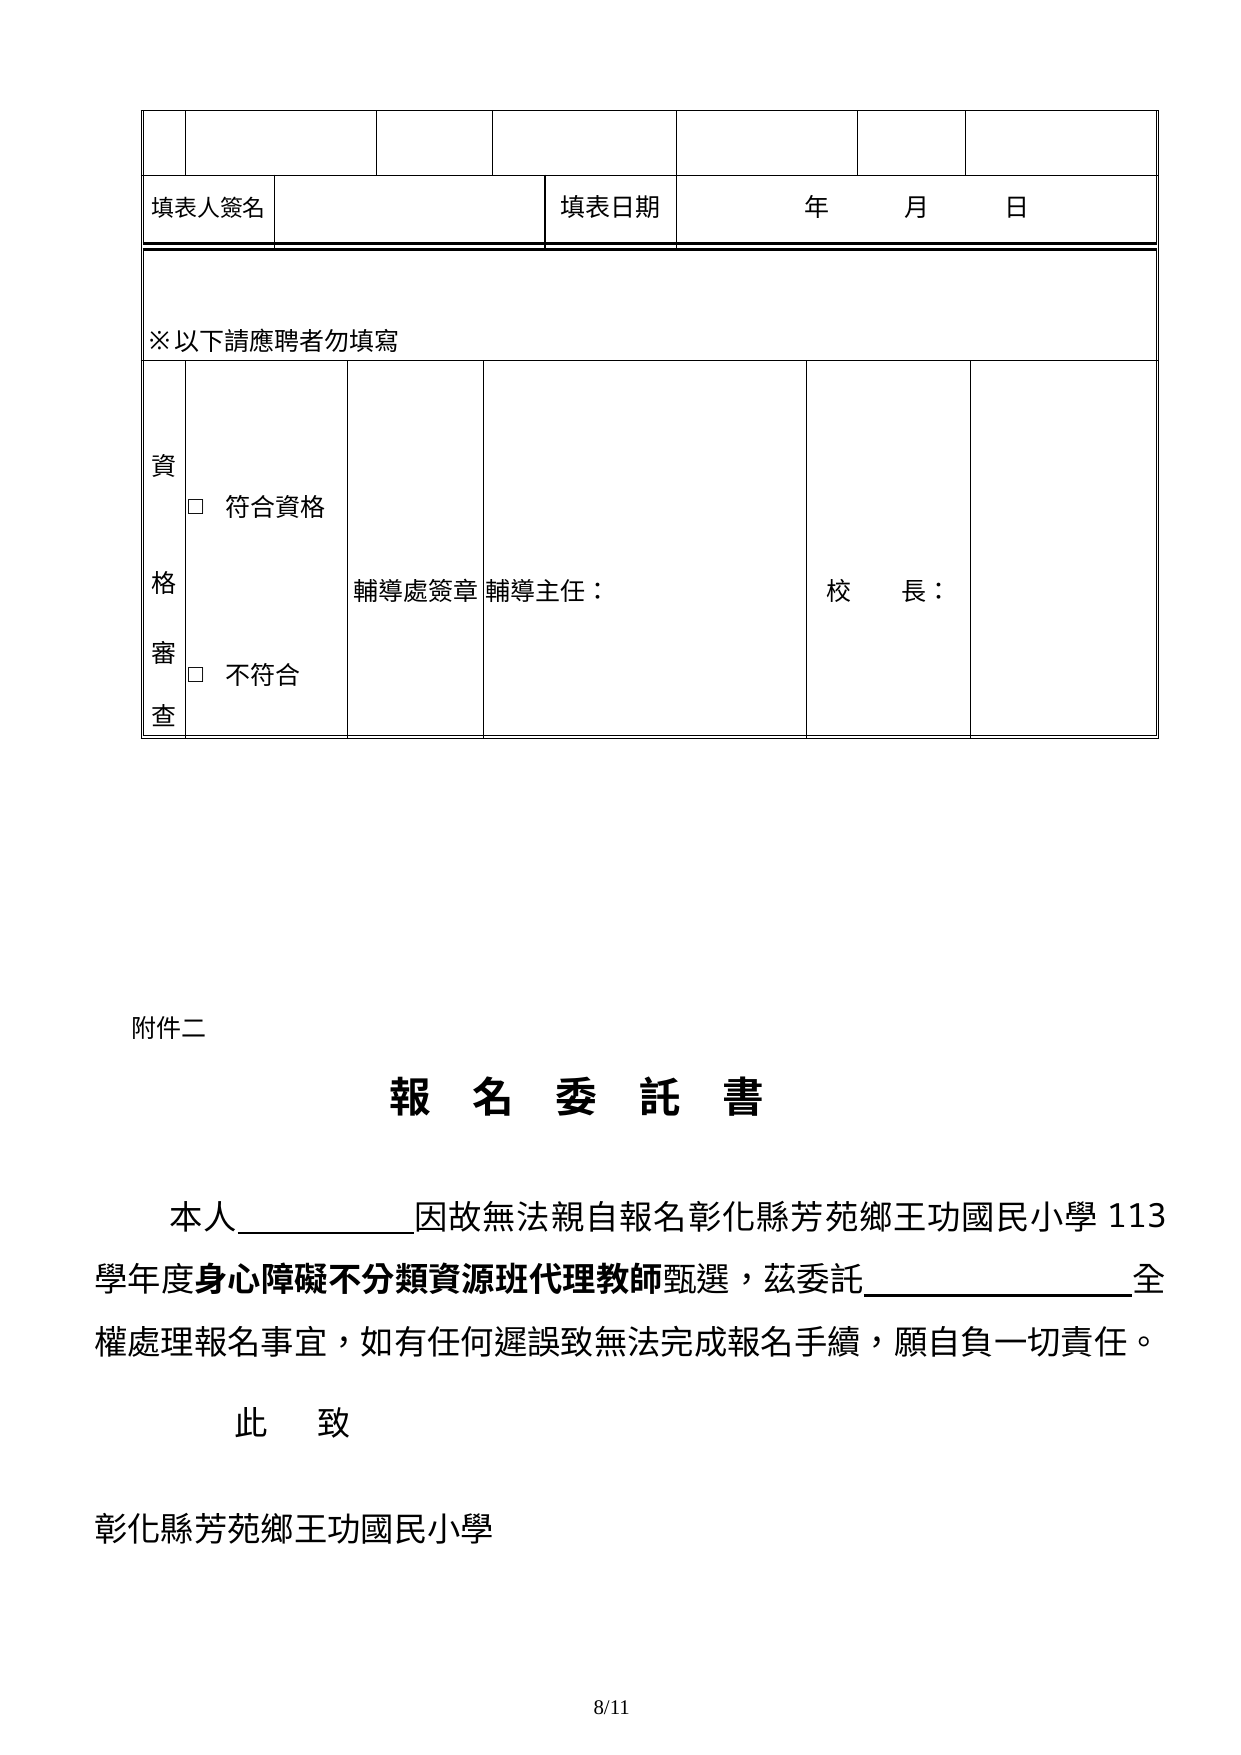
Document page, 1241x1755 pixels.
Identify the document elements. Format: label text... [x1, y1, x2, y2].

table_cell [275, 176, 544, 242]
table_cell 填表人簽名 [144, 176, 274, 242]
table_cell [377, 111, 492, 174]
table_cell 資 格 審 查 [144, 361, 185, 735]
table_cell [142, 243, 274, 248]
table_cell 填表日期 [546, 176, 676, 242]
table_cell 校 長： [807, 361, 970, 735]
table_cell 符合資格 不符合 [186, 361, 347, 735]
text 此 致 [94, 1409, 1167, 1442]
table_cell [493, 111, 676, 174]
table_cell [144, 111, 185, 174]
table_cell ※以下請應聘者勿填寫 [144, 251, 1156, 360]
table_cell 輔導處簽章 [348, 361, 483, 735]
text 附件二 [131, 985, 1167, 1048]
table_cell [858, 111, 965, 174]
table_cell [971, 361, 1156, 735]
table_cell [677, 111, 857, 174]
text 本人 因故無法親自報名彰化縣芳苑鄉王功國民小學113學年度身心障礙不分類資源班代理教師甄選，茲委託 全權處理報名事宜，如有任何遲誤致無法完成報名手續，願自負一切責任。 [94, 1173, 1167, 1360]
table_cell [966, 111, 1156, 174]
text 彰化縣芳苑鄉王功國民小學 [94, 1485, 1167, 1548]
table_cell 輔導主任： [484, 361, 806, 735]
table_cell 年 月 日 [677, 176, 1156, 242]
text 報 名 委 託 書 [389, 1085, 1167, 1119]
table_cell [677, 242, 1158, 360]
table_cell [186, 111, 376, 174]
